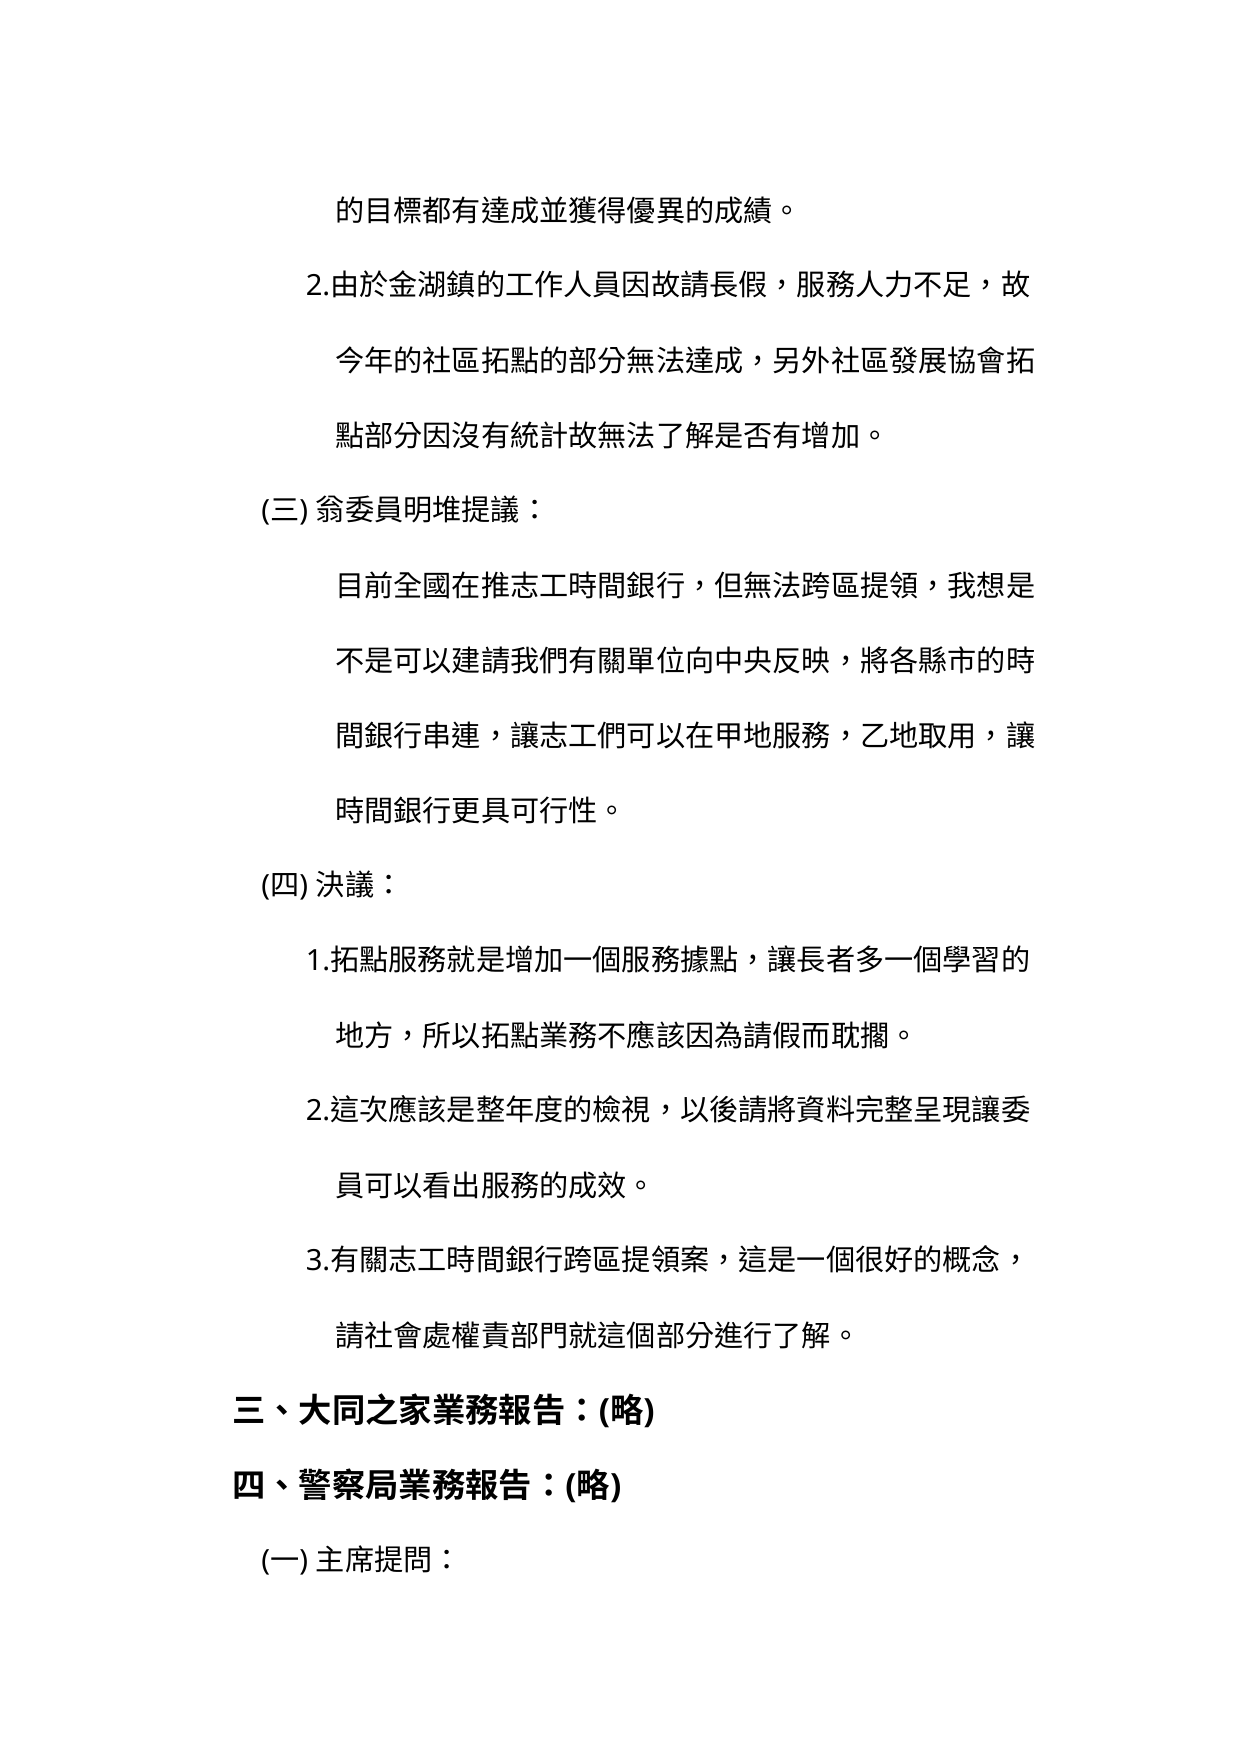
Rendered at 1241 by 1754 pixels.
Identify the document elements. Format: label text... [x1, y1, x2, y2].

text 四、警察局業務報告：(略) [232, 1439, 1053, 1514]
text 的目標都有達成並獲得優異的成績。 [306, 164, 1053, 239]
text 三、大同之家業務報告：(略) [232, 1364, 1053, 1439]
text (一) 主席提問： [261, 1514, 1053, 1589]
text 3.有關志工時間銀行跨區提領案，這是一個很好的概念，請社會處權責部門就這個部分進行了解。 [306, 1214, 1053, 1364]
text (三) 翁委員明堆提議： [261, 464, 1053, 539]
text 2.由於金湖鎮的工作人員因故請長假，服務人力不足，故今年的社區拓點的部分無法達成，另外社區發展協會拓點部分因沒有統計故無法了解是否有增加。 [306, 239, 1053, 464]
text 1.拓點服務就是增加一個服務據點，讓長者多一個學習的地方，所以拓點業務不應該因為請假而耽擱。 [306, 914, 1053, 1064]
text 2.這次應該是整年度的檢視，以後請將資料完整呈現讓委員可以看出服務的成效。 [306, 1064, 1053, 1214]
text (四) 決議： [261, 839, 1053, 914]
text 目前全國在推志工時間銀行，但無法跨區提領，我想是不是可以建請我們有關單位向中央反映，將各縣市的時間銀行串連，讓志工們可以在甲地服務，乙地取用，讓時間銀行更具可行性。 [335, 539, 1053, 839]
